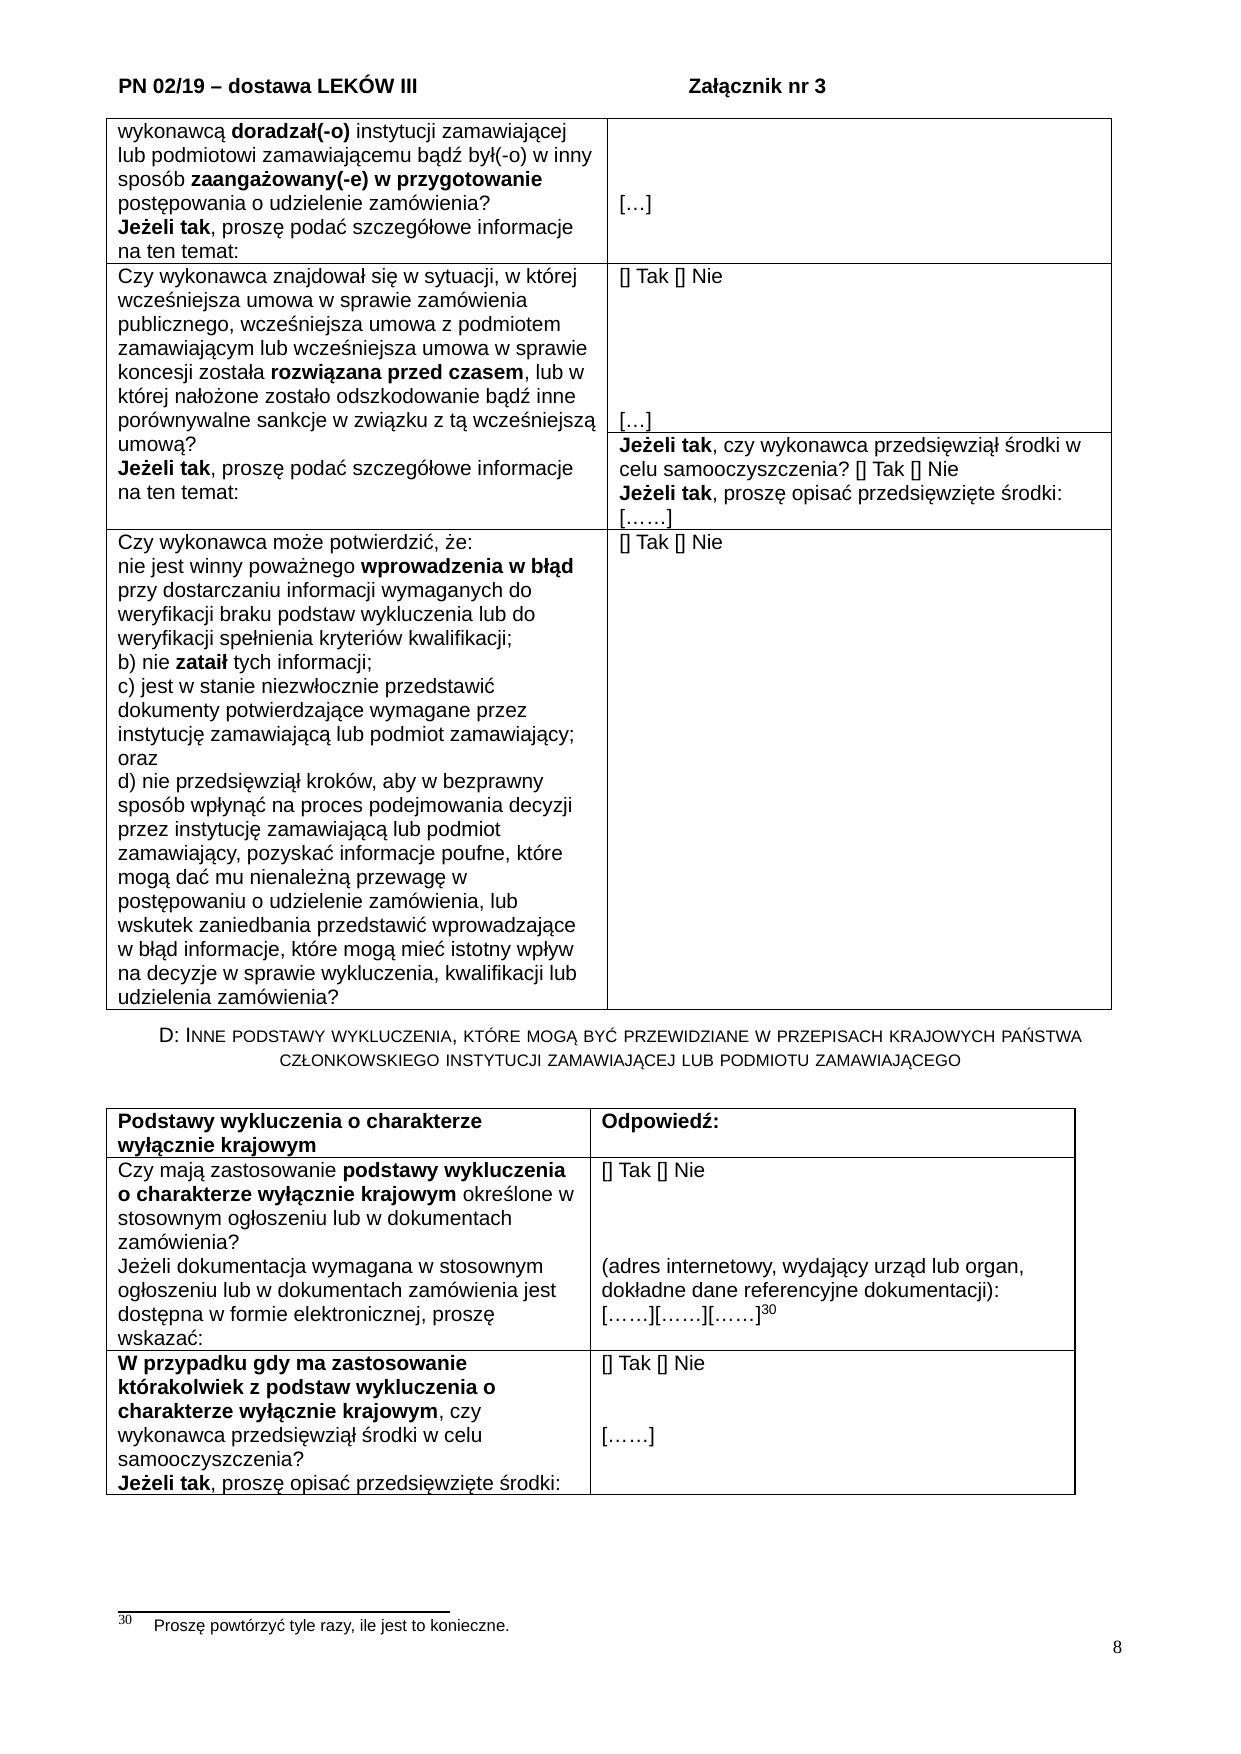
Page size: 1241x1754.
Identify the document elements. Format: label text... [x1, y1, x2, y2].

table_cell […] [608, 119, 1111, 263]
table_cell [] Tak [] Nie [……] [591, 1351, 1074, 1494]
table_cell Czy mają zastosowanie podstawy wykluczenia o charakterze wyłącznie krajowym określone w stosownym ogłoszeniu lub w dokumentach zamówienia? Jeżeli dokumentacja wymagana w stosownym ogłoszeniu lub w dokumentach zamówienia jest dostępna w formie elektronicznej, proszę wskazać: [107, 1158, 590, 1349]
table_cell Czy wykonawca znajdował się w sytuacji, w której wcześniejsza umowa w sprawie zamówienia publicznego, wcześniejsza umowa z podmiotem zamawiającym lub wcześniejsza umowa w sprawie koncesji została rozwiązana przed czasem, lub w której nałożone zostało odszkodowanie bądź inne porównywalne sankcje w związku z tą wcześniejszą umową? Jeżeli tak, proszę podać szczegółowe informacje na ten temat: [107, 264, 607, 529]
table_cell [] Tak [] Nie […] [608, 264, 1111, 432]
table_header Odpowiedź: [591, 1109, 1074, 1157]
title D: Inne podstawy wykluczenia, które mogą być przewidziane w przepisach krajowych państwa członkowskiego instytucji zamawiającej lub podmiotu zamawiającego [118, 1022, 1122, 1070]
table_cell Jeżeli tak, czy wykonawca przedsięwziął środki w celu samooczyszczenia? [] Tak [] Nie Jeżeli tak, proszę opisać przedsięwzięte środki: [……] [608, 433, 1111, 529]
table_cell Czy wykonawca może potwierdzić, że: nie jest winny poważnego wprowadzenia w błąd przy dostarczaniu informacji wymaganych do weryfikacji braku podstaw wykluczenia lub do weryfikacji spełnienia kryteriów kwalifikacji; b) nie zataił tych informacji; c) jest w stanie niezwłocznie przedstawić dokumenty potwierdzające wymagane przez instytucję zamawiającą lub podmiot zamawiający; oraz d) nie przedsięwziął kroków, aby w bezprawny sposób wpłynąć na proces podejmowania decyzji przez instytucję zamawiającą lub podmiot zamawiający, pozyskać informacje poufne, które mogą dać mu nienależną przewagę w postępowaniu o udzielenie zamówienia, lub wskutek zaniedbania przedstawić wprowadzające w błąd informacje, które mogą mieć istotny wpływ na decyzje w sprawie wykluczenia, kwalifikacji lub udzielenia zamówienia? [107, 530, 607, 1009]
table_cell [] Tak [] Nie [608, 530, 1111, 1009]
table_cell W przypadku gdy ma zastosowanie którakolwiek z podstaw wykluczenia o charakterze wyłącznie krajowym, czy wykonawca przedsięwziął środki w celu samooczyszczenia? Jeżeli tak, proszę opisać przedsięwzięte środki: [107, 1351, 590, 1494]
table_cell wykonawcą doradzał(-o) instytucji zamawiającej lub podmiotowi zamawiającemu bądź był(-o) w inny sposób zaangażowany(-e) w przygotowanie postępowania o udzielenie zamówienia? Jeżeli tak, proszę podać szczegółowe informacje na ten temat: [107, 119, 607, 263]
table_cell [] Tak [] Nie (adres internetowy, wydający urząd lub organ, dokładne dane referencyjne dokumentacji): [……][……][……] [591, 1158, 1074, 1349]
table_header Podstawy wykluczenia o charakterze wyłącznie krajowym [107, 1109, 590, 1157]
